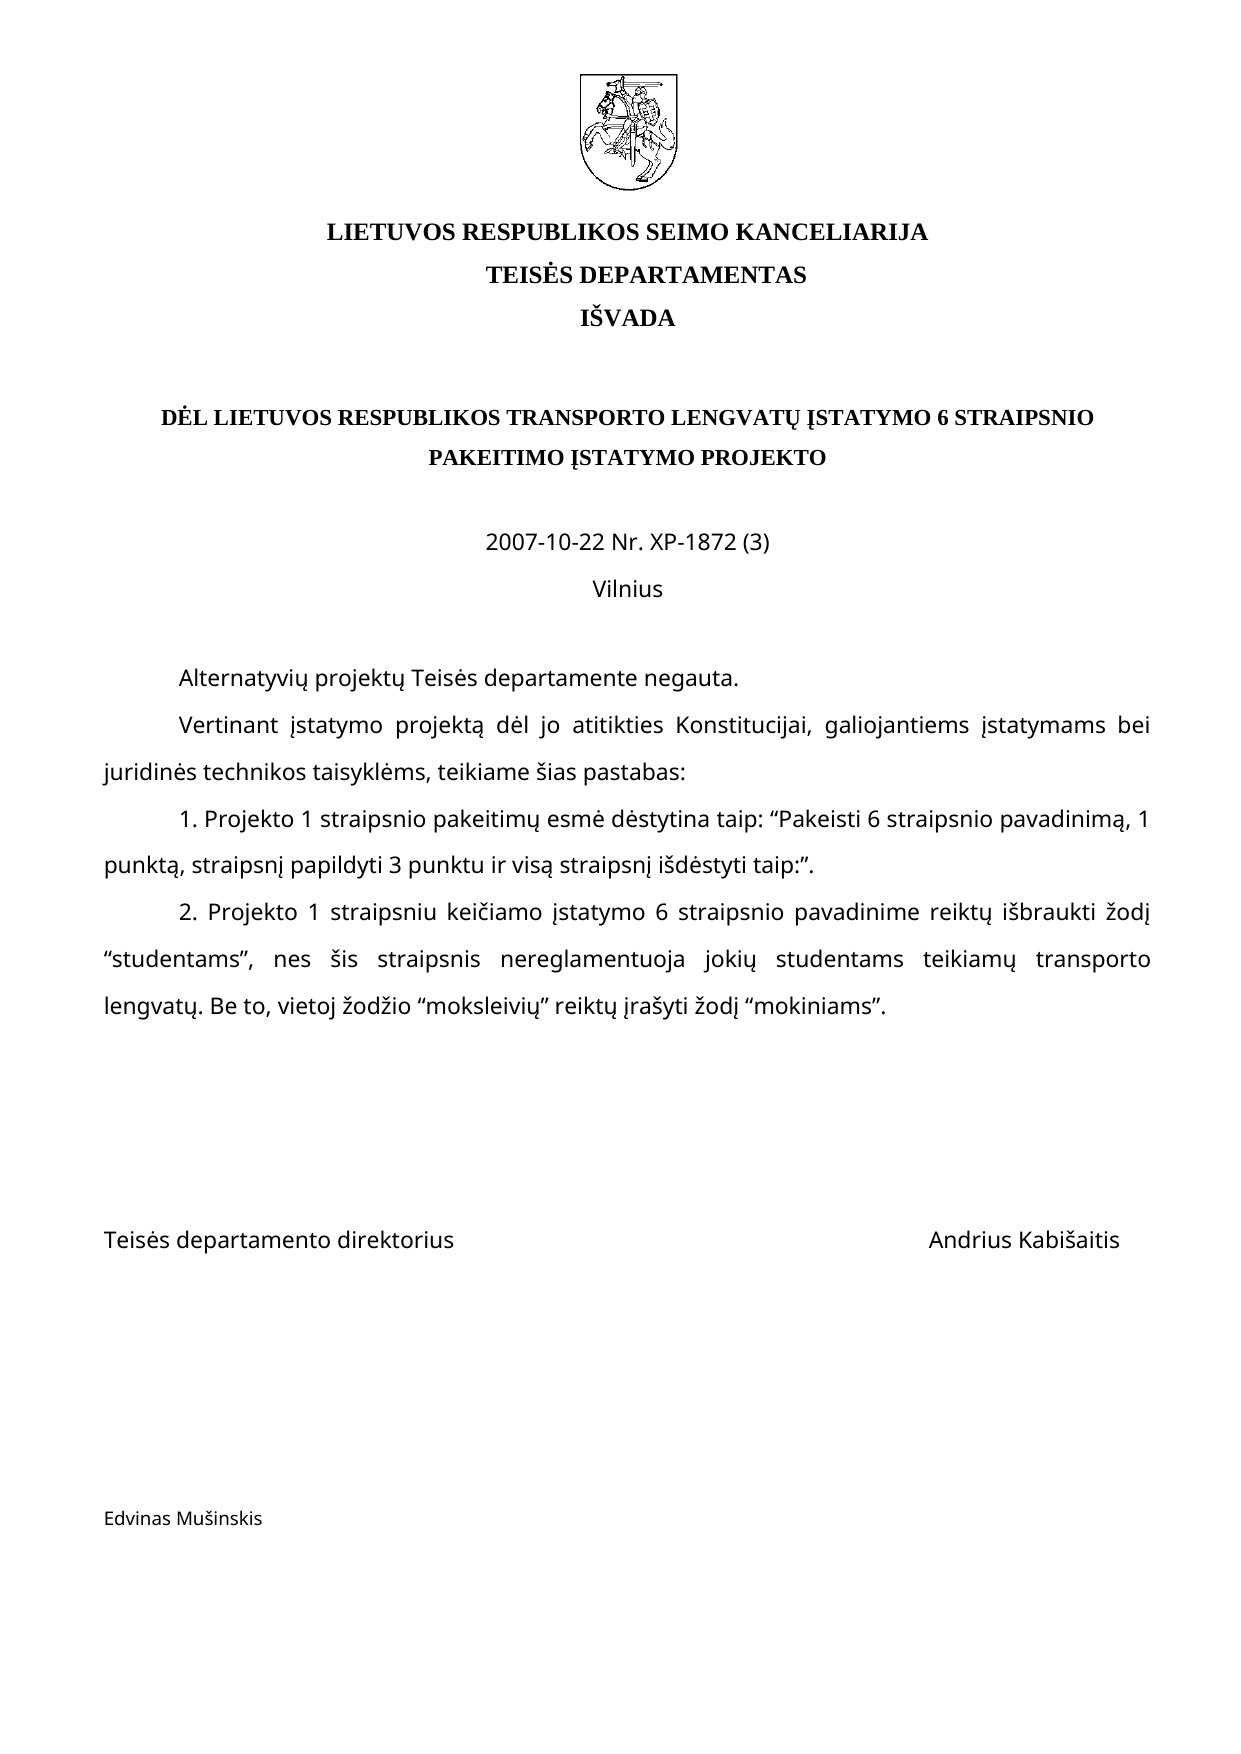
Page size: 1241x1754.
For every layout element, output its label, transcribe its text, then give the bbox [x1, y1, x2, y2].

text Vertinant įstatymo projektą dėl jo atitikties Konstitucijai, galiojantiems įstatymams bei juridinės technikos taisyklėms, teikiame šias pastabas: [103, 709, 1152, 787]
text 2007-10-22 Nr. XP-1872 (3) [103, 526, 1152, 557]
text Alternatyvių projektų Teisės departamente negauta. [103, 662, 1152, 693]
text Vilnius [103, 572, 1152, 604]
subtitle TEISĖS DEPARTAMENTAS [103, 260, 1152, 289]
text 2. Projekto 1 straipsniu keičiamo įstatymo 6 straipsnio pavadinime reiktų išbraukti žodį “studentams”, nes šis straipsnis nereglamentuoja jokių studentams teikiamų transporto lengvatų. Be to, vietoj žodžio “moksleivių” reiktų įrašyti žodį “mokiniams”. [103, 896, 1152, 1021]
text Teisės departamento direktorius Andrius Kabišaitis [103, 1224, 1152, 1256]
text 1. Projekto 1 straipsnio pakeitimų esmė dėstytina taip: “Pakeisti 6 straipsnio pavadinimą, 1 punktą, straipsnį papildyti 3 punktu ir visą straipsnį išdėstyti taip:”. [103, 803, 1152, 881]
text Edvinas Mušinskis [103, 1506, 1152, 1531]
subtitle LIETUVOS RESPUBLIKOS SEIMO KANCELIARIJA [103, 217, 1152, 246]
subtitle IŠVADA [103, 303, 1152, 332]
text DĖL LIETUVOS RESPUBLIKOS TRANSPORTO LENGVATŲ ĮSTATYMO 6 STRAIPSNIO PAKEITIMO ĮSTATYMO PROJEKTO [103, 404, 1152, 470]
